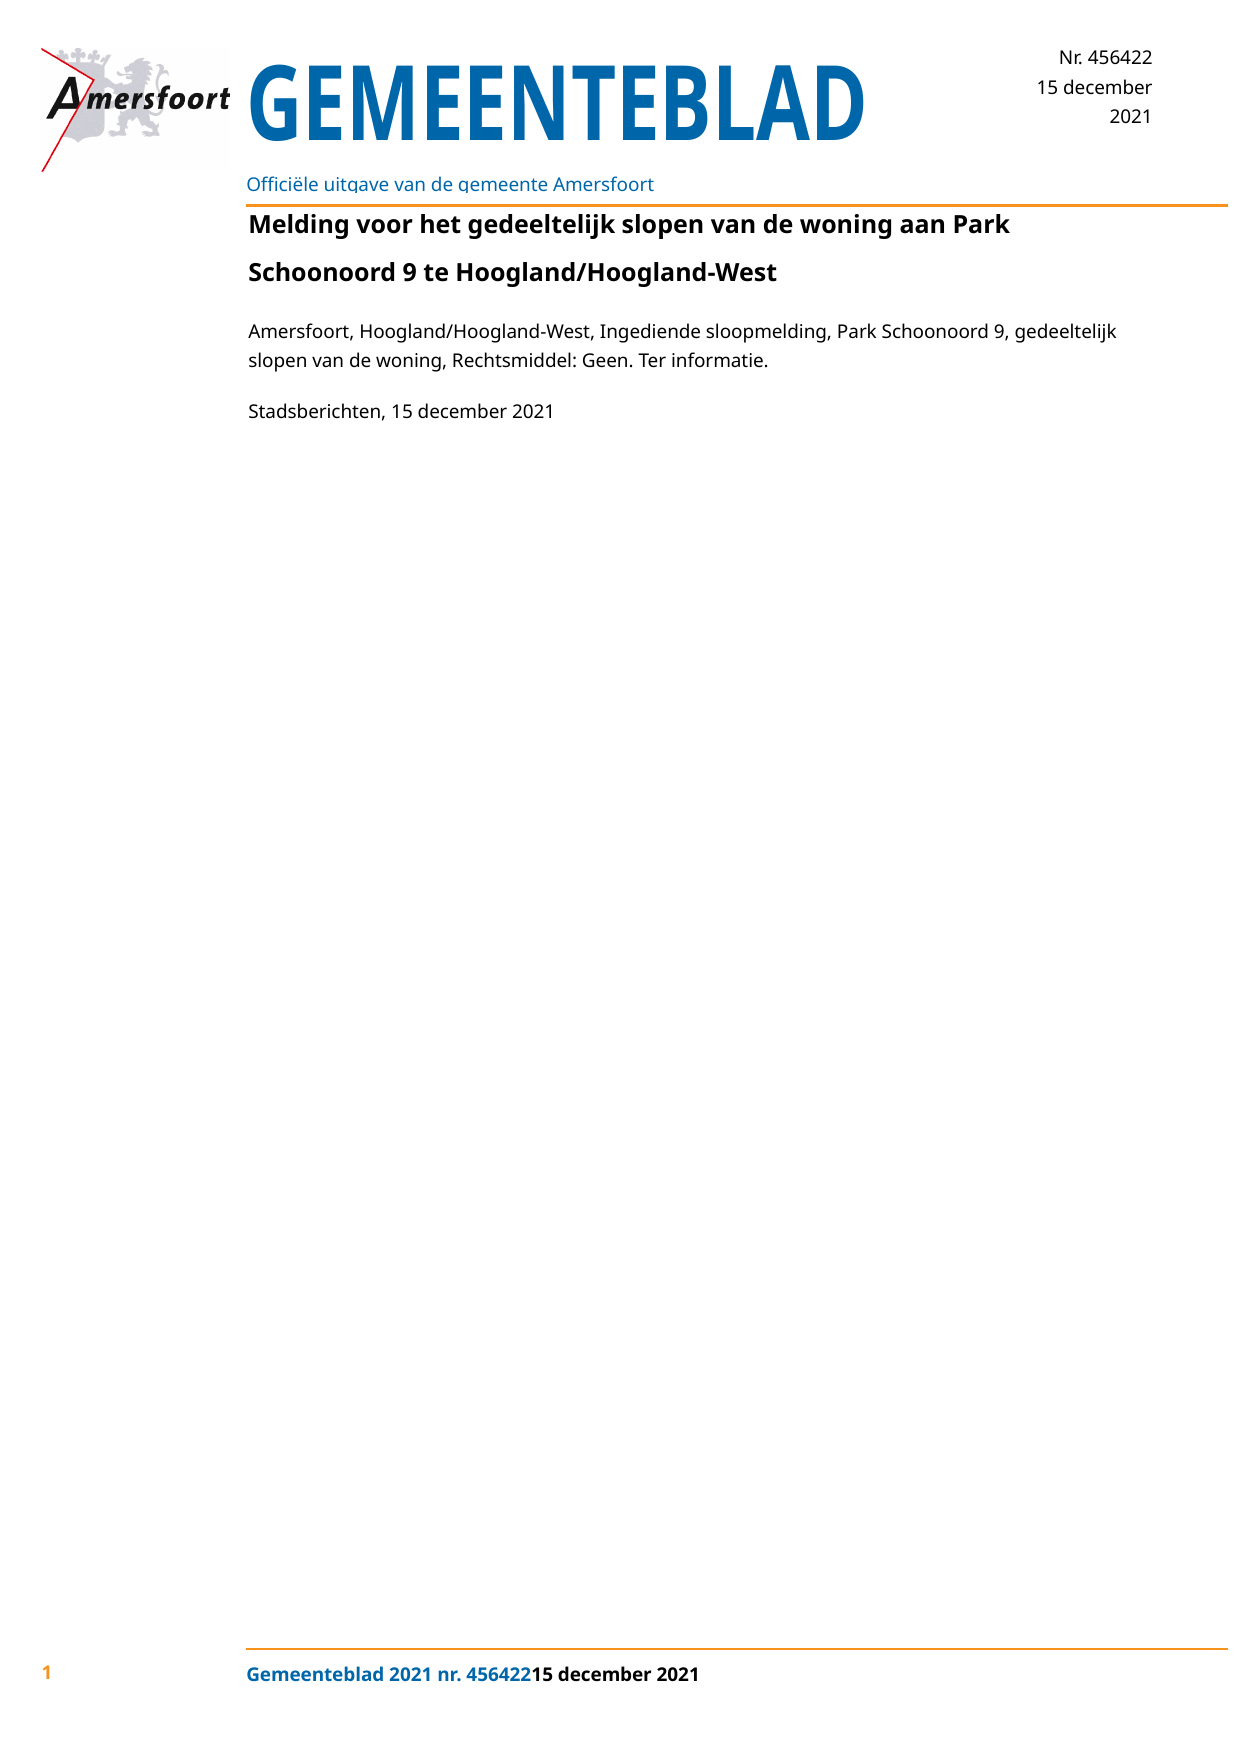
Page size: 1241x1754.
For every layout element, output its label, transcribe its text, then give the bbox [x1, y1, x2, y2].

text Stadsberichten, 15 december 2021 [248, 398, 1152, 424]
text Melding voor het gedeeltelijk slopen van de woning aan Park Schoonoord 9 te Hoogland/Hoogland-West [248, 207, 1152, 288]
text Amersfoort, Hoogland/Hoogland-West, Ingediende sloopmelding, Park Schoonoord 9, gedeeltelijk slopen van de woning, Rechtsmiddel: Geen. Ter informatie. [248, 318, 1152, 373]
picture [41, 47, 231, 172]
